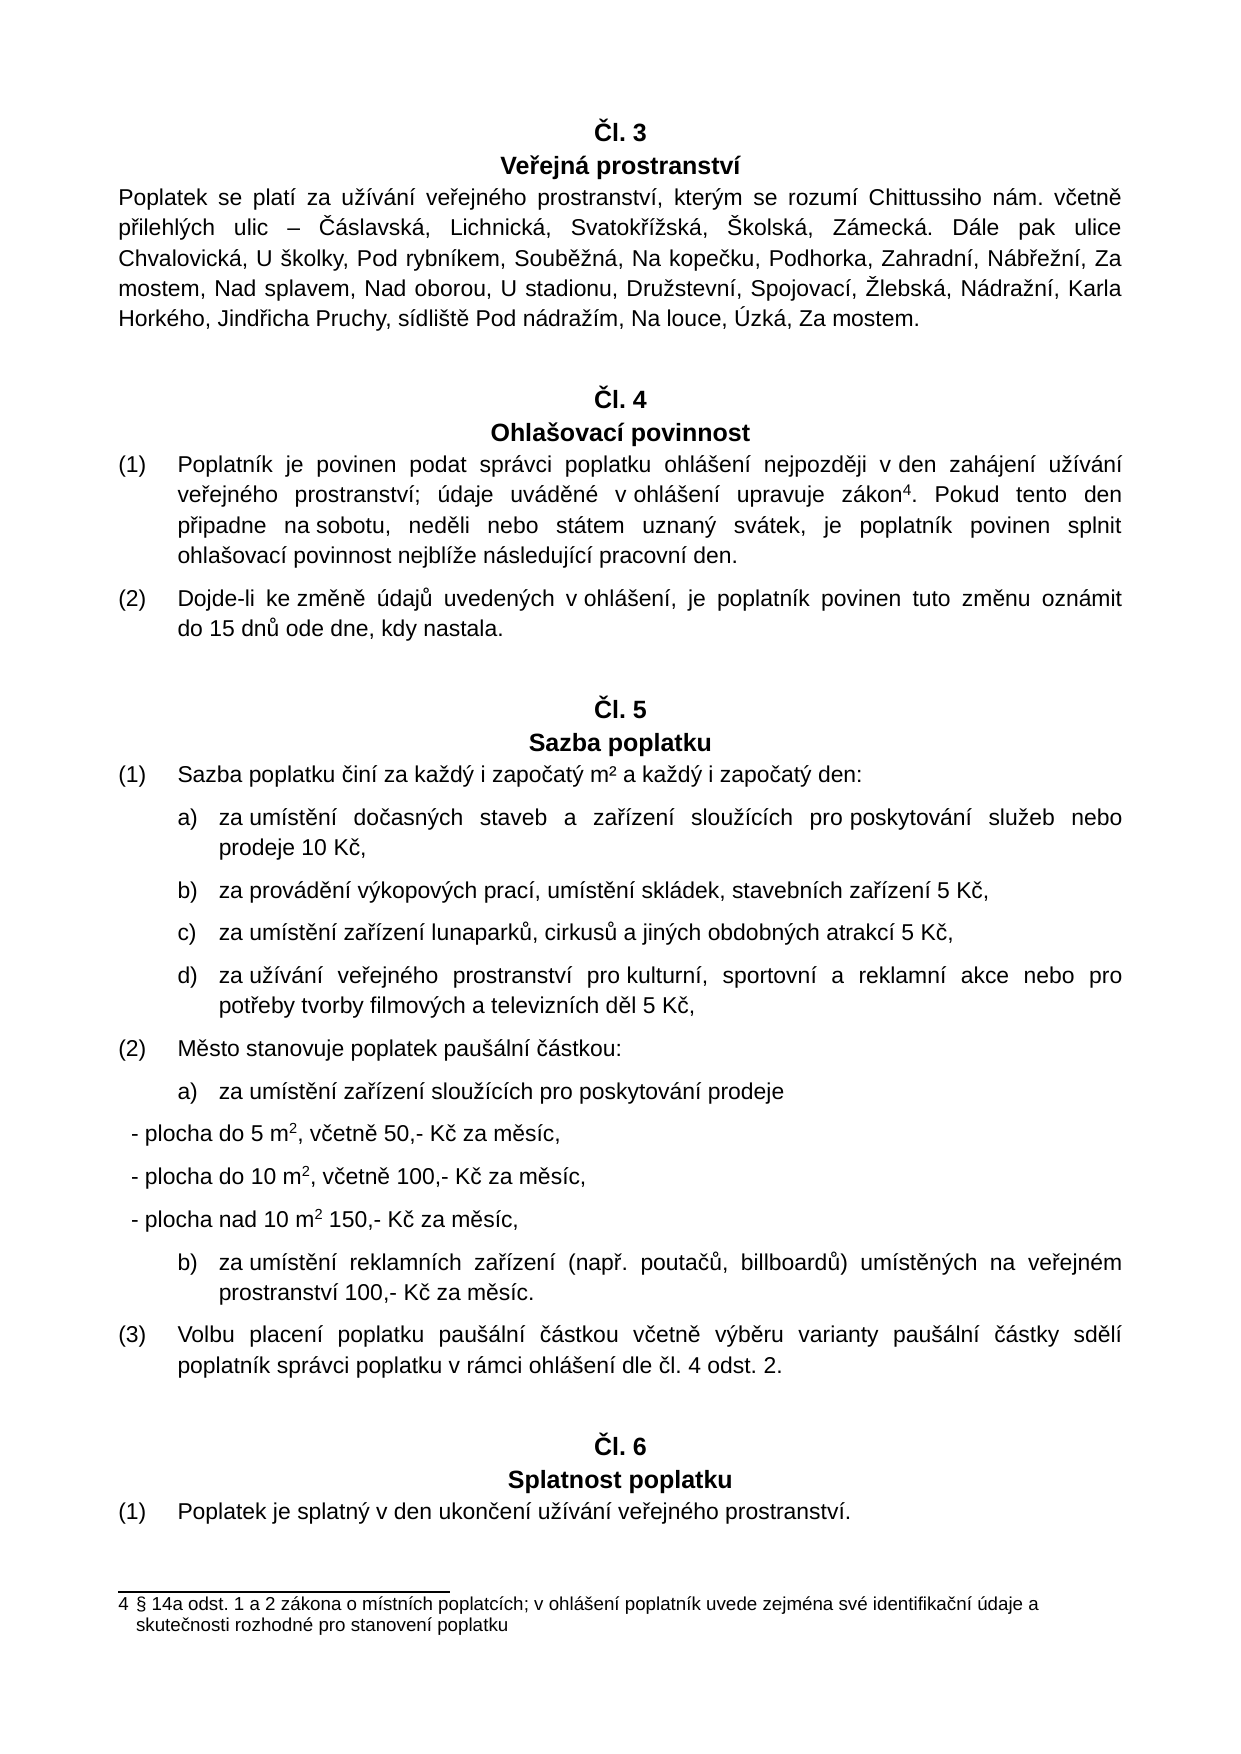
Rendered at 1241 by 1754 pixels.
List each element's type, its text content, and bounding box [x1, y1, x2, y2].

list za umístění zařízení sloužících pro poskytování prodeje [177, 1078, 1122, 1104]
list za provádění výkopových prací, umístění skládek, stavebních zařízení 5 Kč, [177, 877, 1122, 903]
list za umístění zařízení lunaparků, cirkusů a jiných obdobných atrakcí 5 Kč, [177, 919, 1122, 946]
subtitle Čl. 3 Veřejná prostranství [118, 118, 1122, 180]
text - plocha do 5 m2, včetně 50,- Kč za měsíc, [118, 1120, 1122, 1147]
list za užívání veřejného prostranství pro kulturní, sportovní a reklamní akce nebo pro potřeby tvorby filmových a televizních děl 5 Kč, [177, 962, 1122, 1019]
subtitle Čl. 4 Ohlašovací povinnost [118, 385, 1122, 447]
subtitle Čl. 5 Sazba poplatku [118, 695, 1122, 757]
list Sazba poplatku činí za každý i započatý m² a každý i započatý den: [118, 761, 1122, 787]
list za umístění reklamních zařízení (např. poutačů, billboardů) umístěných na veřejném prostranství 100,- Kč za měsíc. [177, 1248, 1122, 1305]
list Město stanovuje poplatek paušální částkou: [118, 1035, 1122, 1061]
text - plocha do 10 m2, včetně 100,- Kč za měsíc, [118, 1163, 1122, 1189]
list § 14a odst. 1 a 2 zákona o místních poplatcích; v ohlášení poplatník uvede zejména své identifikační údaje a skutečnosti rozhodné pro stanovení poplatku [118, 1592, 1122, 1635]
text - plocha nad 10 m2 150,- Kč za měsíc, [118, 1206, 1122, 1232]
list Volbu placení poplatku paušální částkou včetně výběru varianty paušální částky sdělí poplatník správci poplatku v rámci ohlášení dle čl. 4 odst. 2. [118, 1321, 1122, 1378]
text Poplatek se platí za užívání veřejného prostranství, kterým se rozumí Chittussiho nám. včetně přilehlých ulic – Čáslavská, Lichnická, Svatokřížská, Školská, Zámecká. Dále pak ulice Chvalovická, U školky, Pod rybníkem, Souběžná, Na kopečku, Podhorka, Zahradní, Nábřežní, Za mostem, Nad splavem, Nad oborou, U stadionu, Družstevní, Spojovací, Žlebská, Nádražní, Karla Horkého, Jindřicha Pruchy, sídliště Pod nádražím, Na louce, Úzká, Za mostem. [118, 184, 1122, 331]
subtitle Čl. 6 Splatnost poplatku [118, 1432, 1122, 1494]
list za umístění dočasných staveb a zařízení sloužících pro poskytování služeb nebo prodeje 10 Kč, [177, 804, 1122, 860]
list Dojde-li ke změně údajů uvedených v ohlášení, je poplatník povinen tuto změnu oznámit do 15 dnů ode dne, kdy nastala. [118, 584, 1122, 641]
list Poplatek je splatný v den ukončení užívání veřejného prostranství. [118, 1498, 1122, 1524]
list Poplatník je povinen podat správci poplatku ohlášení nejpozději v den zahájení užívání veřejného prostranství; údaje uváděné v ohlášení upravuje zákon. Pokud tento den připadne na sobotu, neděli nebo státem uznaný svátek, je poplatník povinen splnit ohlašovací povinnost nejblíže následující pracovní den. [118, 451, 1122, 568]
